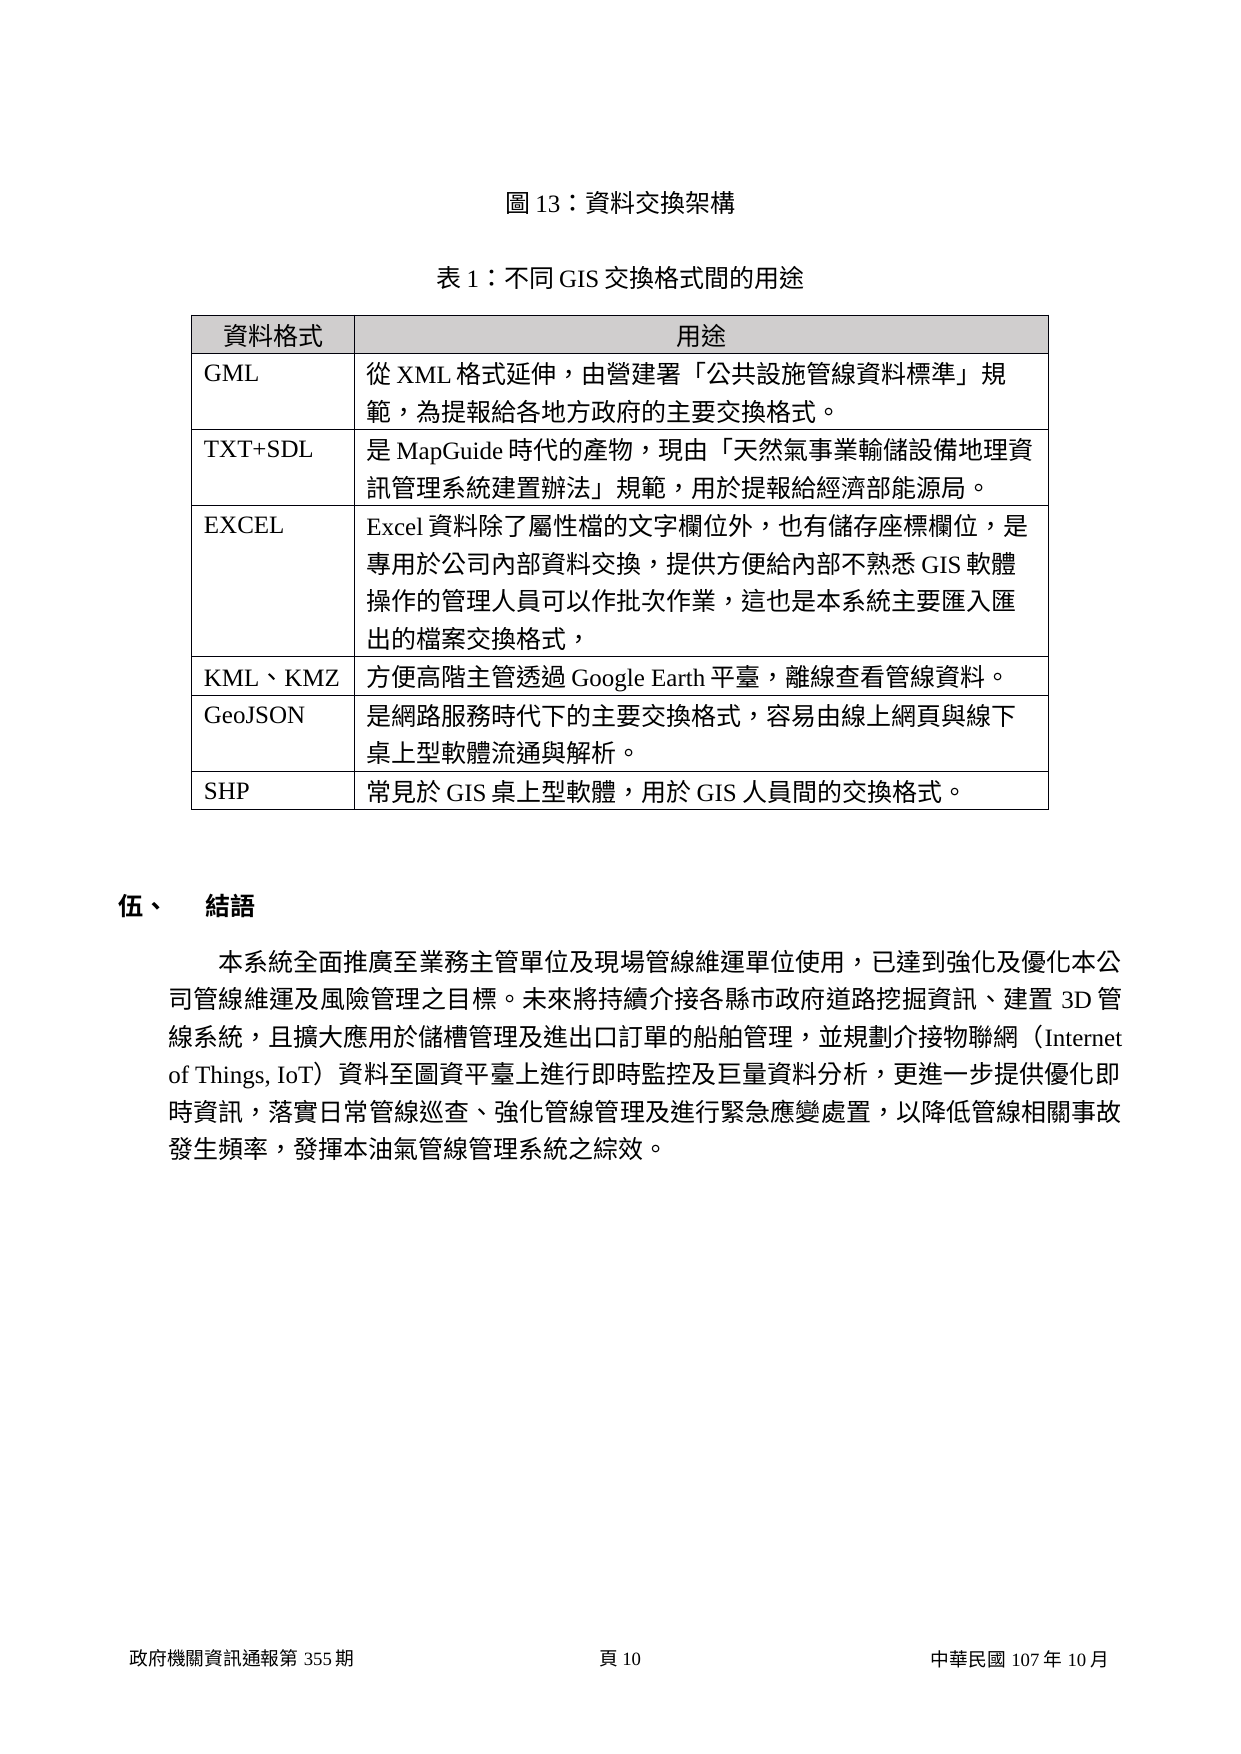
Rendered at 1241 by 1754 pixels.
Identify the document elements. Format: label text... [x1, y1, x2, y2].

text 本系統全面推廣至業務主管單位及現場管線維運單位使用，已達到強化及優化本公司管線維運及風險管理之目標。未來將持續介接各縣市政府道路挖掘資訊、建置3D管線系統，且擴大應用於儲槽管理及進出口訂單的船舶管理，並規劃介接物聯網（Internet of Things, IoT）資料至圖資平臺上進行即時監控及巨量資料分析，更進一步提供優化即時資訊，落實日常管線巡查、強化管線管理及進行緊急應變處置，以降低管線相關事故發生頻率，發揮本油氣管線管理系統之綜效。 [168, 942, 1122, 1167]
text 圖13：資料交換架構 [118, 183, 1122, 221]
list 結語 [118, 885, 1122, 923]
table_cell GeoJSON [192, 696, 354, 771]
table_cell EXCEL [192, 506, 354, 656]
table_cell TXT+SDL [192, 430, 354, 505]
table_header 表1：不同GIS交換格式間的用途 [192, 240, 1048, 314]
table_cell 常見於GIS桌上型軟體，用於GIS人員間的交換格式。 [355, 772, 1048, 809]
table_cell SHP [192, 772, 354, 809]
table_cell 從XML格式延伸，由營建署「公共設施管線資料標準」規範，為提報給各地方政府的主要交換格式。 [355, 354, 1048, 429]
table_cell 方便高階主管透過Google Earth平臺，離線查看管線資料。 [355, 657, 1048, 695]
table_cell 是網路服務時代下的主要交換格式，容易由線上網頁與線下桌上型軟體流通與解析。 [355, 696, 1048, 771]
table_cell 資料格式 [192, 316, 354, 353]
table_cell Excel資料除了屬性檔的文字欄位外，也有儲存座標欄位，是專用於公司內部資料交換，提供方便給內部不熟悉GIS軟體操作的管理人員可以作批次作業，這也是本系統主要匯入匯出的檔案交換格式， [355, 506, 1048, 656]
table_cell GML [192, 354, 354, 429]
table_cell 用途 [355, 316, 1048, 353]
table_cell 是MapGuide時代的產物，現由「天然氣事業輸儲設備地理資訊管理系統建置辦法」規範，用於提報給經濟部能源局。 [355, 430, 1048, 505]
table_cell KML、KMZ [192, 657, 354, 695]
